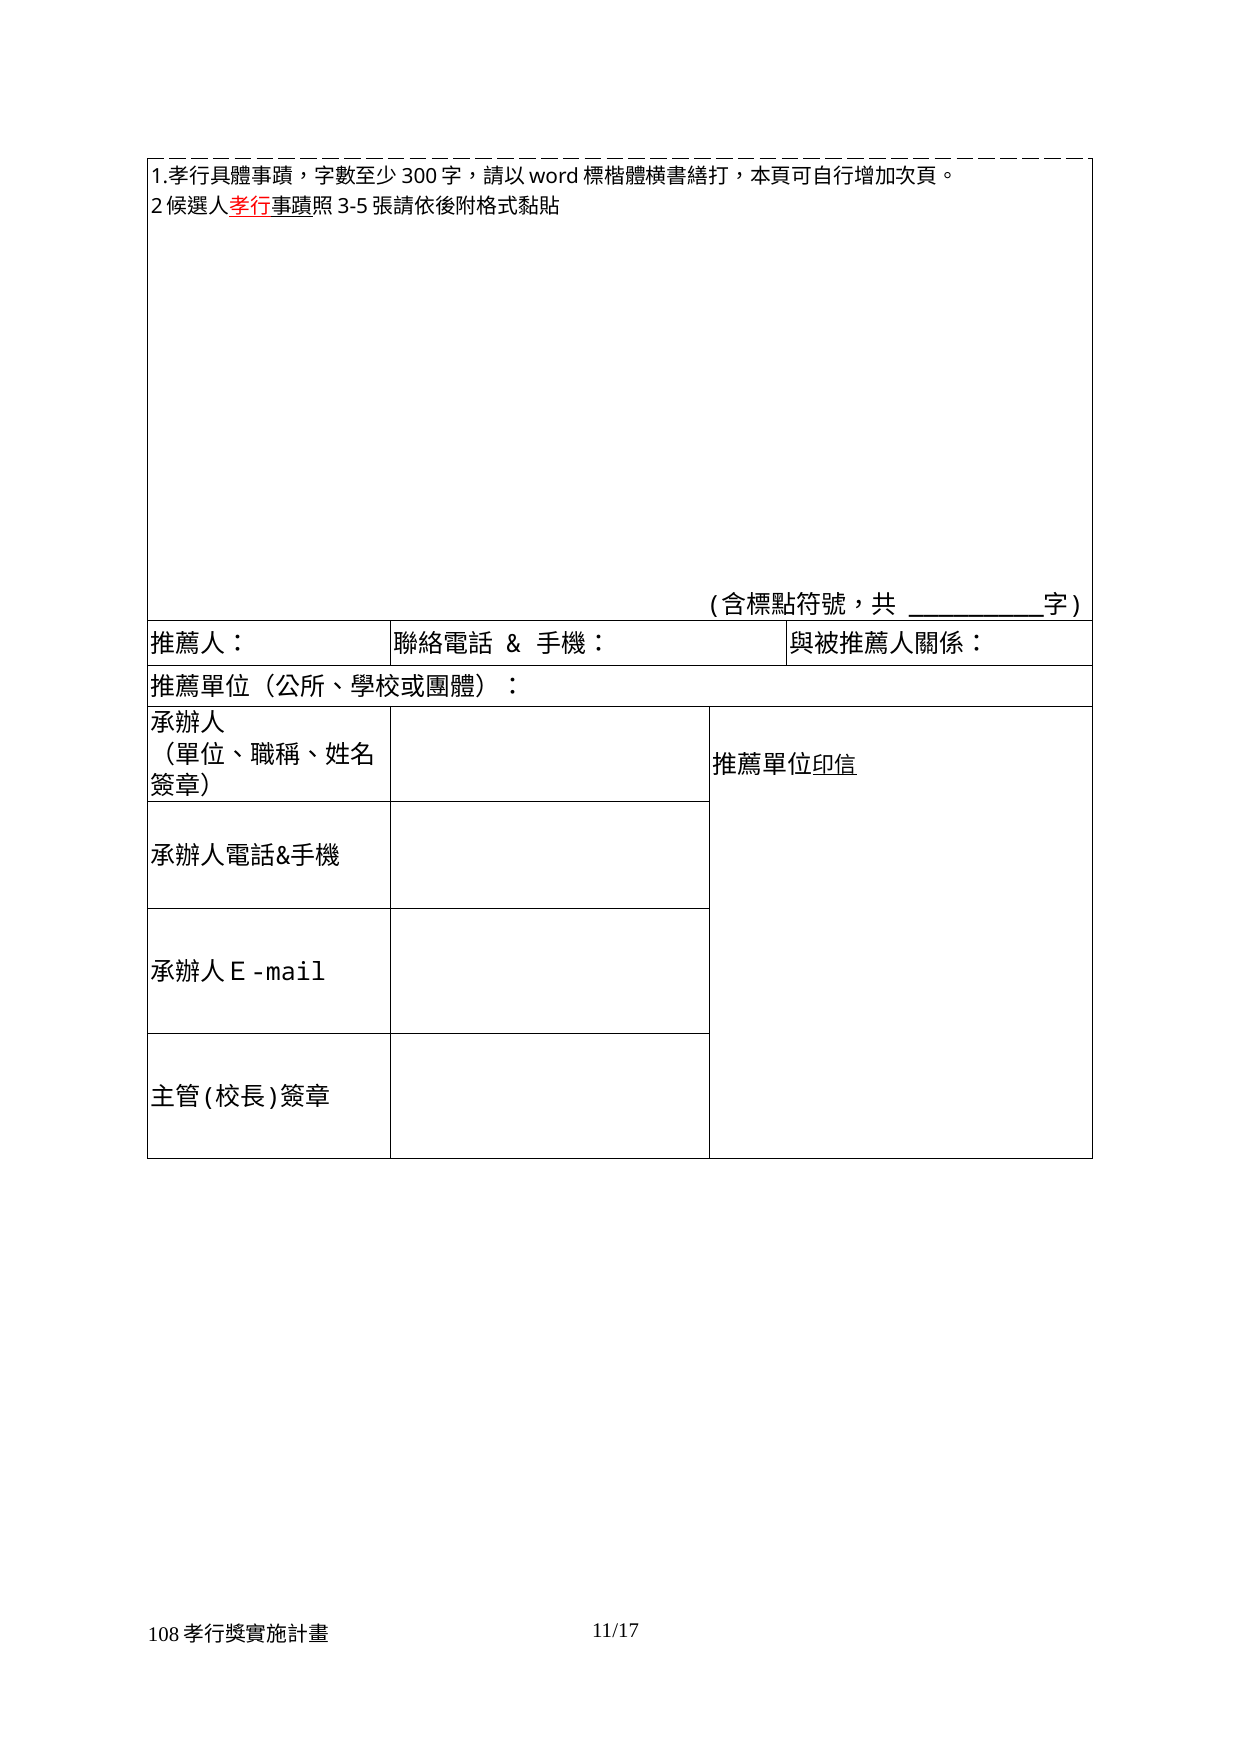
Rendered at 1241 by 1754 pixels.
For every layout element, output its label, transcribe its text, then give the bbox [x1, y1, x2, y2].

table_cell 承辦人電話&手機 [148, 802, 390, 908]
table_cell [391, 802, 709, 908]
table_cell 推薦單位印信 [710, 707, 1092, 1158]
table_cell 承辦人Ｅ-mail [148, 909, 390, 1033]
table_cell 推薦人： [148, 621, 390, 665]
table_cell 聯絡電話 & 手機： [391, 621, 786, 665]
table_cell [391, 1034, 709, 1158]
table_cell 主管(校長)簽章 [148, 1034, 390, 1158]
table_cell [391, 909, 709, 1033]
table_cell 1.孝行具體事蹟，字數至少300字，請以word標楷體横書繕打，本頁可自行增加次頁。 2候選人孝行事蹟照3-5張請依後附格式黏貼 (含標點符號，共 _________字) [148, 158, 1092, 620]
table_cell 承辦人 （單位、職稱、姓名簽章） [148, 707, 390, 801]
table_cell 與被推薦人關係： [787, 621, 1092, 665]
table_cell 推薦單位（公所、學校或團體）： [148, 666, 1092, 706]
table_cell [391, 707, 709, 801]
